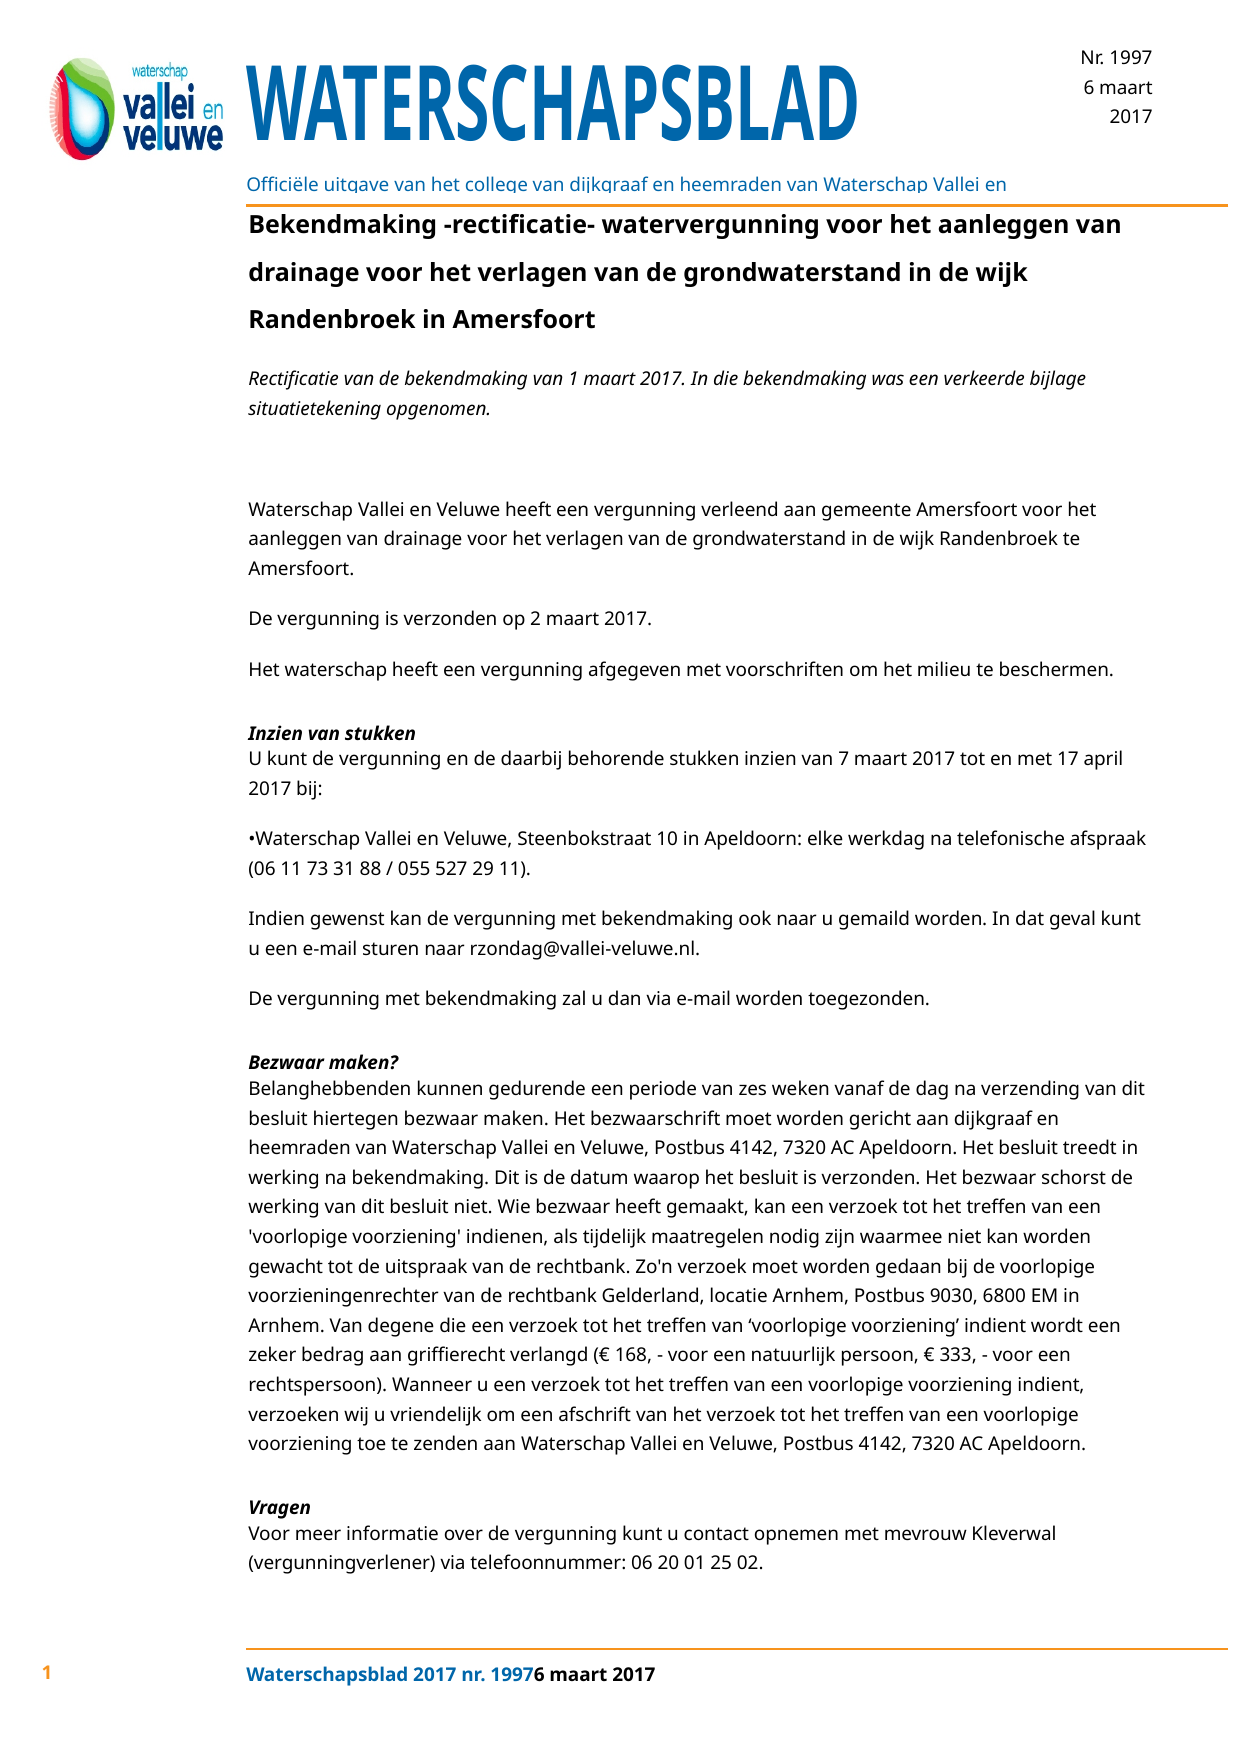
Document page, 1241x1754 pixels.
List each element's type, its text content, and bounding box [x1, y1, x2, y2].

picture [41, 47, 231, 172]
text De vergunning met bekendmaking zal u dan via e-mail worden toegezonden. [248, 986, 1152, 1011]
text •Waterschap Vallei en Veluwe, Steenbokstraat 10 in Apeldoorn: elke werkdag na telefonische afspraak (06 11 73 31 88 / 055 527 29 11). [248, 826, 1152, 881]
text Vragen [248, 1494, 1152, 1520]
text De vergunning is verzonden op 2 maart 2017. [248, 606, 1152, 631]
text Belanghebbenden kunnen gedurende een periode van zes weken vanaf de dag na verzending van dit besluit hiertegen bezwaar maken. Het bezwaarschrift moet worden gericht aan dijkgraaf en heemraden van Waterschap Vallei en Veluwe, Postbus 4142, 7320 AC Apeldoorn. Het besluit treedt in werking na bekendmaking. Dit is de datum waarop het besluit is verzonden. Het bezwaar schorst de werking van dit besluit niet. Wie bezwaar heeft gemaakt, kan een verzoek tot het treffen van een 'voorlopige voorziening' indienen, als tijdelijk maatregelen nodig zijn waarmee niet kan worden gewacht tot de uitspraak van de rechtbank. Zo'n verzoek moet worden gedaan bij de voorlopige voorzieningenrechter van de rechtbank Gelderland, locatie Arnhem, Postbus 9030, 6800 EM in Arnhem. Van degene die een verzoek tot het treffen van ‘voorlopige voorziening’ indient wordt een zeker bedrag aan griffierecht verlangd (€ 168, - voor een natuurlijk persoon, € 333, - voor een rechtspersoon). Wanneer u een verzoek tot het treffen van een voorlopige voorziening indient, verzoeken wij u vriendelijk om een afschrift van het verzoek tot het treffen van een voorlopige voorziening toe te zenden aan Waterschap Vallei en Veluwe, Postbus 4142, 7320 AC Apeldoorn. [248, 1075, 1152, 1456]
text U kunt de vergunning en de daarbij behorende stukken inzien van 7 maart 2017 tot en met 17 april 2017 bij: [248, 746, 1152, 801]
text Waterschap Vallei en Veluwe heeft een vergunning verleend aan gemeente Amersfoort voor het aanleggen van drainage voor het verlagen van de grondwaterstand in de wijk Randenbroek te Amersfoort. [248, 496, 1152, 581]
text Indien gewenst kan de vergunning met bekendmaking ook naar u gemaild worden. In dat geval kunt u een e-mail sturen naar rzondag@vallei-veluwe.nl. [248, 906, 1152, 961]
text Rectificatie van de bekendmaking van 1 maart 2017. In die bekendmaking was een verkeerde bijlage situatietekening opgenomen. [248, 366, 1152, 421]
text Het waterschap heeft een vergunning afgegeven met voorschriften om het milieu te beschermen. [248, 656, 1152, 682]
text Voor meer informatie over de vergunning kunt u contact opnemen met mevrouw Kleverwal (vergunningverlener) via telefoonnummer: 06 20 01 25 02. [248, 1520, 1152, 1575]
text Bezwaar maken? [248, 1049, 1152, 1075]
text Inzien van stukken [248, 720, 1152, 746]
text Bekendmaking -rectificatie- watervergunning voor het aanleggen van drainage voor het verlagen van de grondwaterstand in de wijk Randenbroek in Amersfoort [248, 207, 1152, 336]
